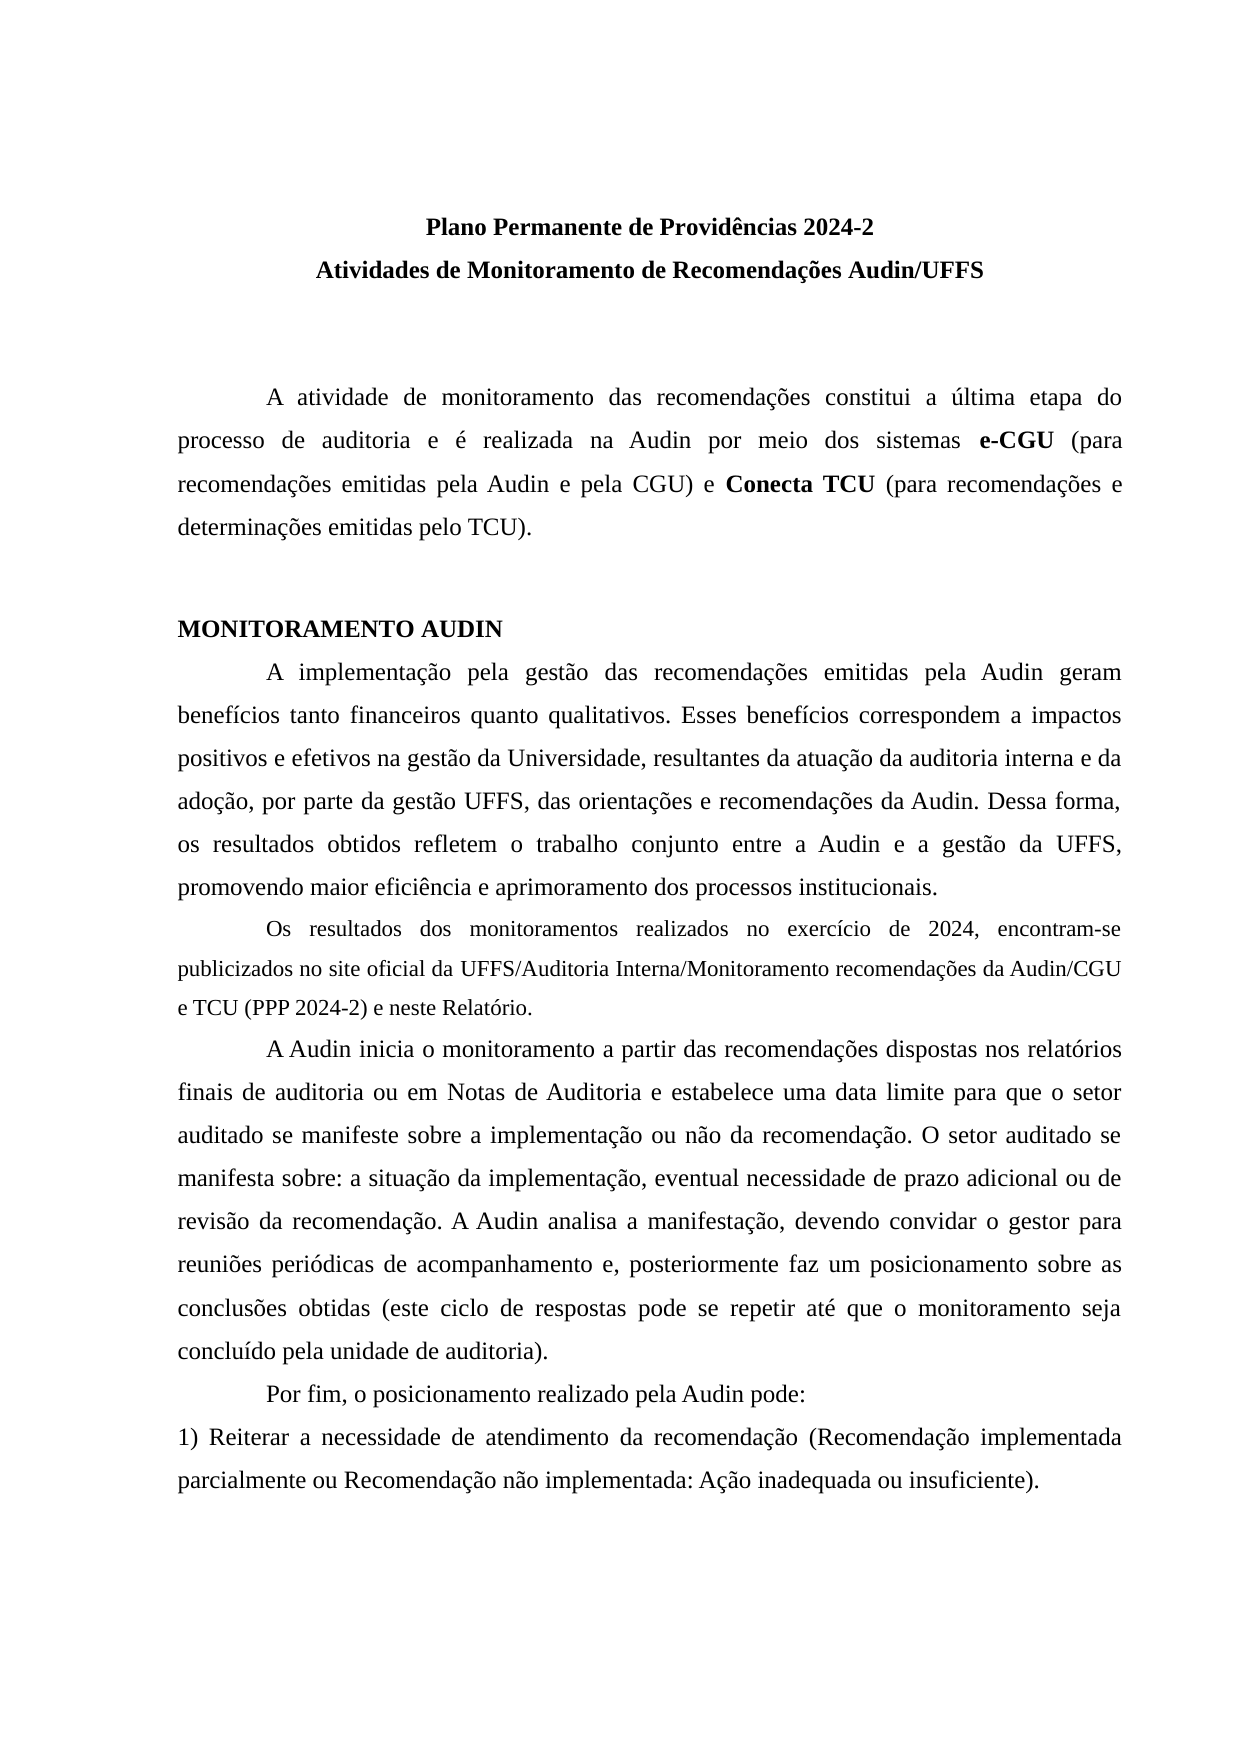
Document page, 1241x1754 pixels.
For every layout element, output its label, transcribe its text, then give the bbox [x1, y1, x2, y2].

text A implementação pela gestão das recomendações emitidas pela Audin geram benefícios tanto financeiros quanto qualitativos. Esses benefícios correspondem a impactos positivos e efetivos na gestão da Universidade, resultantes da atuação da auditoria interna e da adoção, por parte da gestão UFFS, das orientações e recomendações da Audin. Dessa forma, os resultados obtidos refletem o trabalho conjunto entre a Audin e a gestão da UFFS, promovendo maior eficiência e aprimoramento dos processos institucionais. [177, 657, 1122, 901]
subtitle MONITORAMENTO AUDIN [177, 614, 1122, 642]
text A Audin inicia o monitoramento a partir das recomendações dispostas nos relatórios finais de auditoria ou em Notas de Auditoria e estabelece uma data limite para que o setor auditado se manifeste sobre a implementação ou não da recomendação. O setor auditado se manifesta sobre: a situação da implementação, eventual necessidade de prazo adicional ou de revisão da recomendação. A Audin analisa a manifestação, devendo convidar o gestor para reuniões periódicas de acompanhamento e, posteriormente faz um posicionamento sobre as conclusões obtidas (este ciclo de respostas pode se repetir até que o monitoramento seja concluído pela unidade de auditoria). [177, 1034, 1122, 1364]
text Por fim, o posicionamento realizado pela Audin pode: [177, 1379, 1122, 1408]
text A atividade de monitoramento das recomendações constitui a última etapa do processo de auditoria e é realizada na Audin por meio dos sistemas e-CGU (para recomendações emitidas pela Audin e pela CGU) e Conecta TCU (para recomendações e determinações emitidas pelo TCU). [177, 382, 1122, 541]
text Os resultados dos monitoramentos realizados no exercício de 2024, encontram-se publicizados no site oficial da UFFS/Auditoria Interna/Monitoramento recomendações da Audin/CGU e TCU (PPP 2024-2) e neste Relatório. [177, 916, 1122, 1021]
subtitle Atividades de Monitoramento de Recomendações Audin/UFFS [177, 255, 1122, 284]
subtitle Plano Permanente de Providências 2024-2 [177, 212, 1122, 241]
text 1) Reiterar a necessidade de atendimento da recomendação (Recomendação implementada parcialmente ou Recomendação não implementada: Ação inadequada ou insuficiente). [177, 1422, 1122, 1494]
